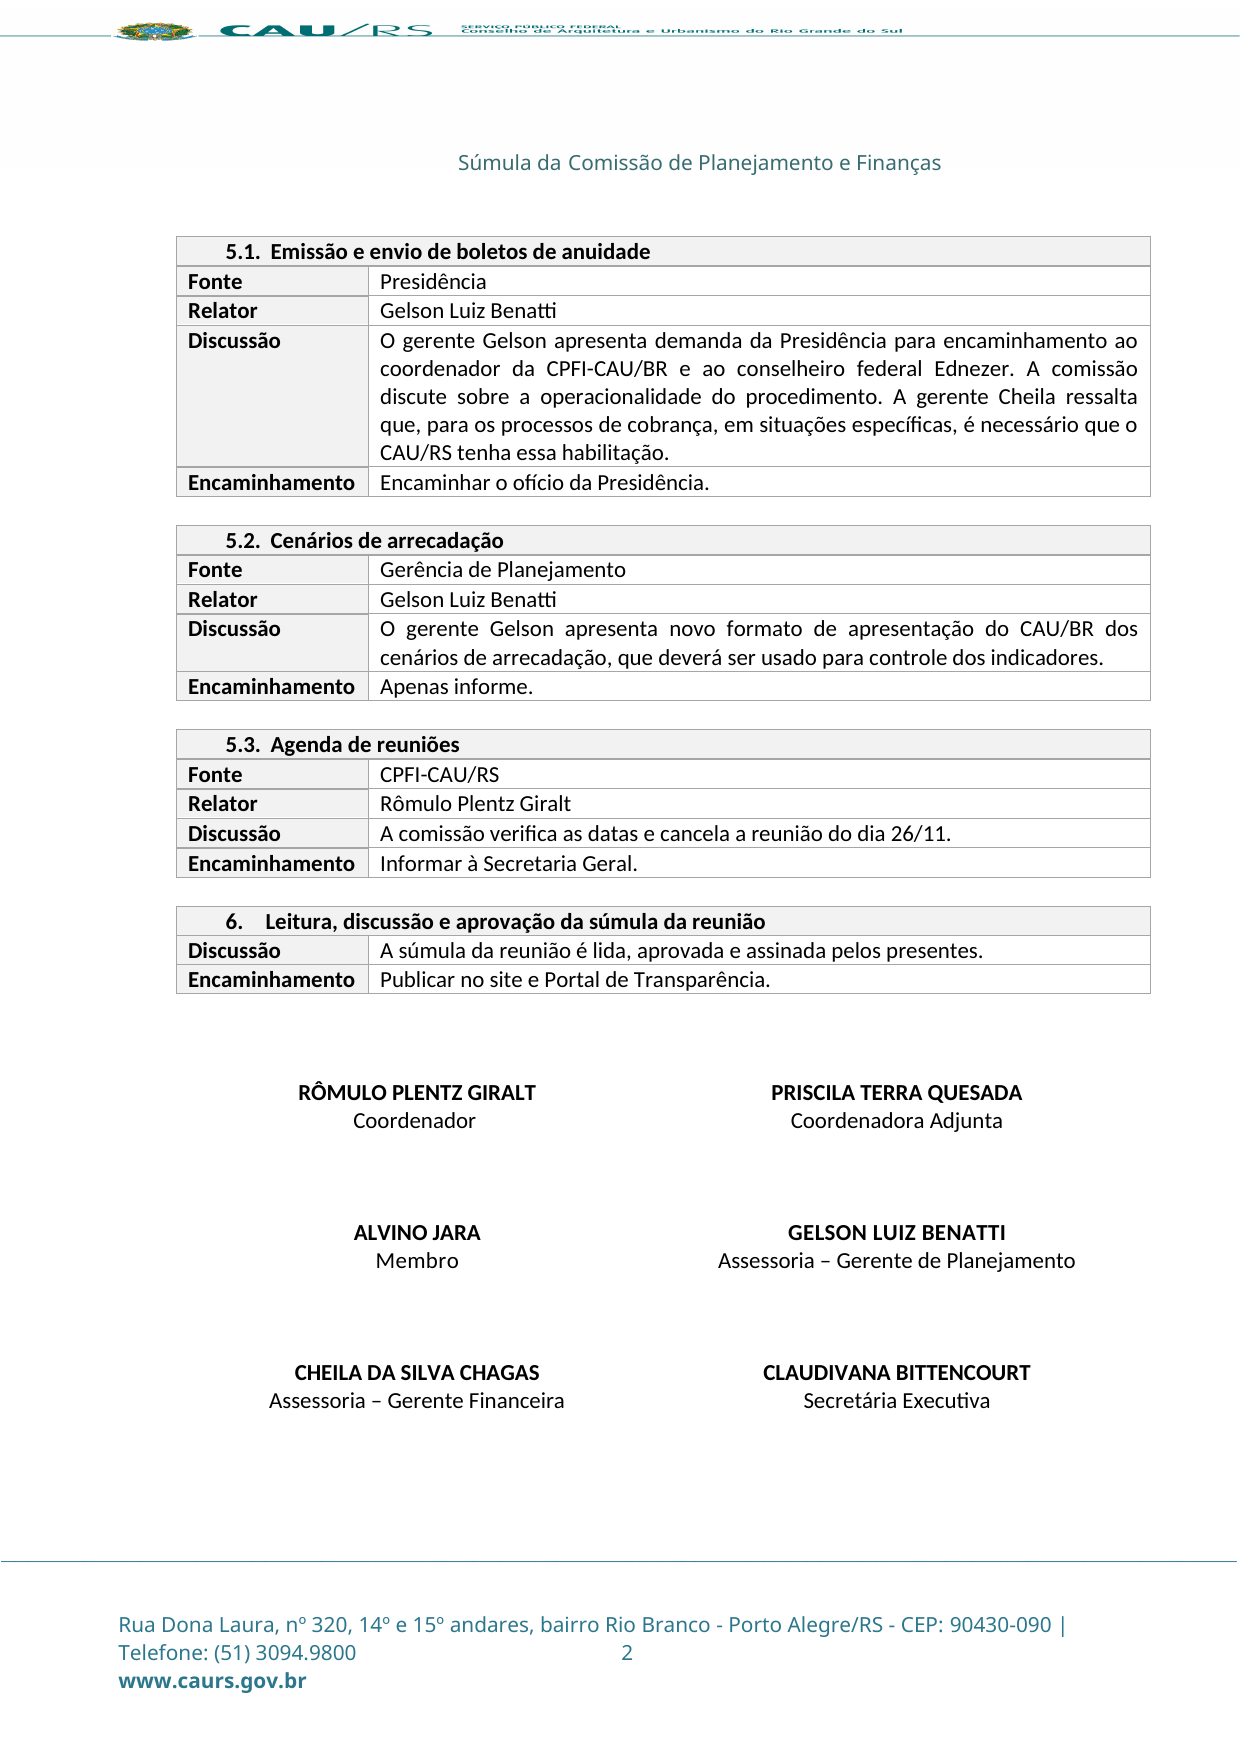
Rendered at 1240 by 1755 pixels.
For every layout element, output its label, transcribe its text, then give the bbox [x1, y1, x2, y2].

table_cell ALVINO JARA Membro [177, 1134, 657, 1274]
table_cell CLAUDIVANA BITTENCOURT Secretária Executiva [657, 1274, 1137, 1414]
table_cell Informar à Secretaria Geral. [369, 848, 1150, 877]
table_cell Fonte [177, 267, 368, 295]
table_cell A súmula da reunião é lida, aprovada e assinada pelos presentes. [369, 936, 1150, 964]
table_cell Fonte [177, 760, 368, 788]
table_cell CHEILA DA SILVA CHAGAS Assessoria – Gerente Financeira [177, 1274, 657, 1414]
table_cell Encaminhar o ofício da Presidência. [369, 467, 1150, 496]
table_cell Emissão e envio de boletos de anuidade [177, 237, 1150, 265]
table_cell O gerente Gelson apresenta novo formato de apresentação do CAU/BR dos cenários de arrecadação, que deverá ser usado para controle dos indicadores. [369, 614, 1150, 671]
table_cell [369, 701, 1150, 729]
table_cell Cenários de arrecadação [177, 526, 1150, 554]
table_cell [177, 701, 369, 729]
table_cell Fonte [177, 556, 368, 583]
table_cell GELSON LUIZ BENATTI Assessoria – Gerente de Planejamento [657, 1134, 1137, 1274]
table_cell Discussão [177, 819, 368, 847]
table_cell O gerente Gelson apresenta demanda da Presidência para encaminhamento ao coordenador da CPFI-CAU/BR e ao conselheiro federal Ednezer. A comissão discute sobre a operacionalidade do procedimento. A gerente Cheila ressalta que, para os processos de cobrança, em situações específicas, é necessário que o CAU/RS tenha essa habilitação. [369, 326, 1150, 466]
table_cell Publicar no site e Portal de Transparência. [369, 965, 1150, 993]
table_cell Discussão [177, 326, 368, 466]
table_cell A comissão verifica as datas e cancela a reunião do dia 26/11. [369, 819, 1150, 847]
table_cell Rômulo Plentz Giralt [369, 789, 1150, 817]
table_header RÔMULO PLENTZ GIRALT Coordenador [177, 1022, 657, 1134]
table_cell Gelson Luiz Benatti [369, 296, 1150, 324]
table_cell Gerência de Planejamento [369, 556, 1150, 583]
table_cell Encaminhamento [177, 672, 368, 700]
table_cell Gelson Luiz Benatti [369, 585, 1150, 613]
table_cell [369, 497, 1150, 525]
table_cell [369, 878, 1150, 906]
table_header PRISCILA TERRA QUESADA Coordenadora Adjunta [657, 1022, 1137, 1134]
table_cell Relator [177, 297, 368, 324]
table_cell Relator [177, 585, 368, 613]
table_cell Leitura, discussão e aprovação da súmula da reunião [177, 907, 1150, 935]
table_cell CPFI-CAU/RS [369, 760, 1150, 788]
table_cell Agenda de reuniões [177, 730, 1150, 758]
table_cell [177, 497, 369, 525]
table_cell Encaminhamento [177, 965, 368, 993]
table_cell Discussão [177, 936, 368, 964]
table_cell [177, 878, 369, 906]
table_cell Apenas informe. [369, 672, 1150, 700]
table_cell Relator [177, 790, 368, 817]
table_cell Discussão [177, 615, 368, 671]
table_cell Encaminhamento [177, 468, 368, 496]
table_cell Presidência [369, 267, 1150, 295]
table_cell Encaminhamento [177, 849, 368, 877]
